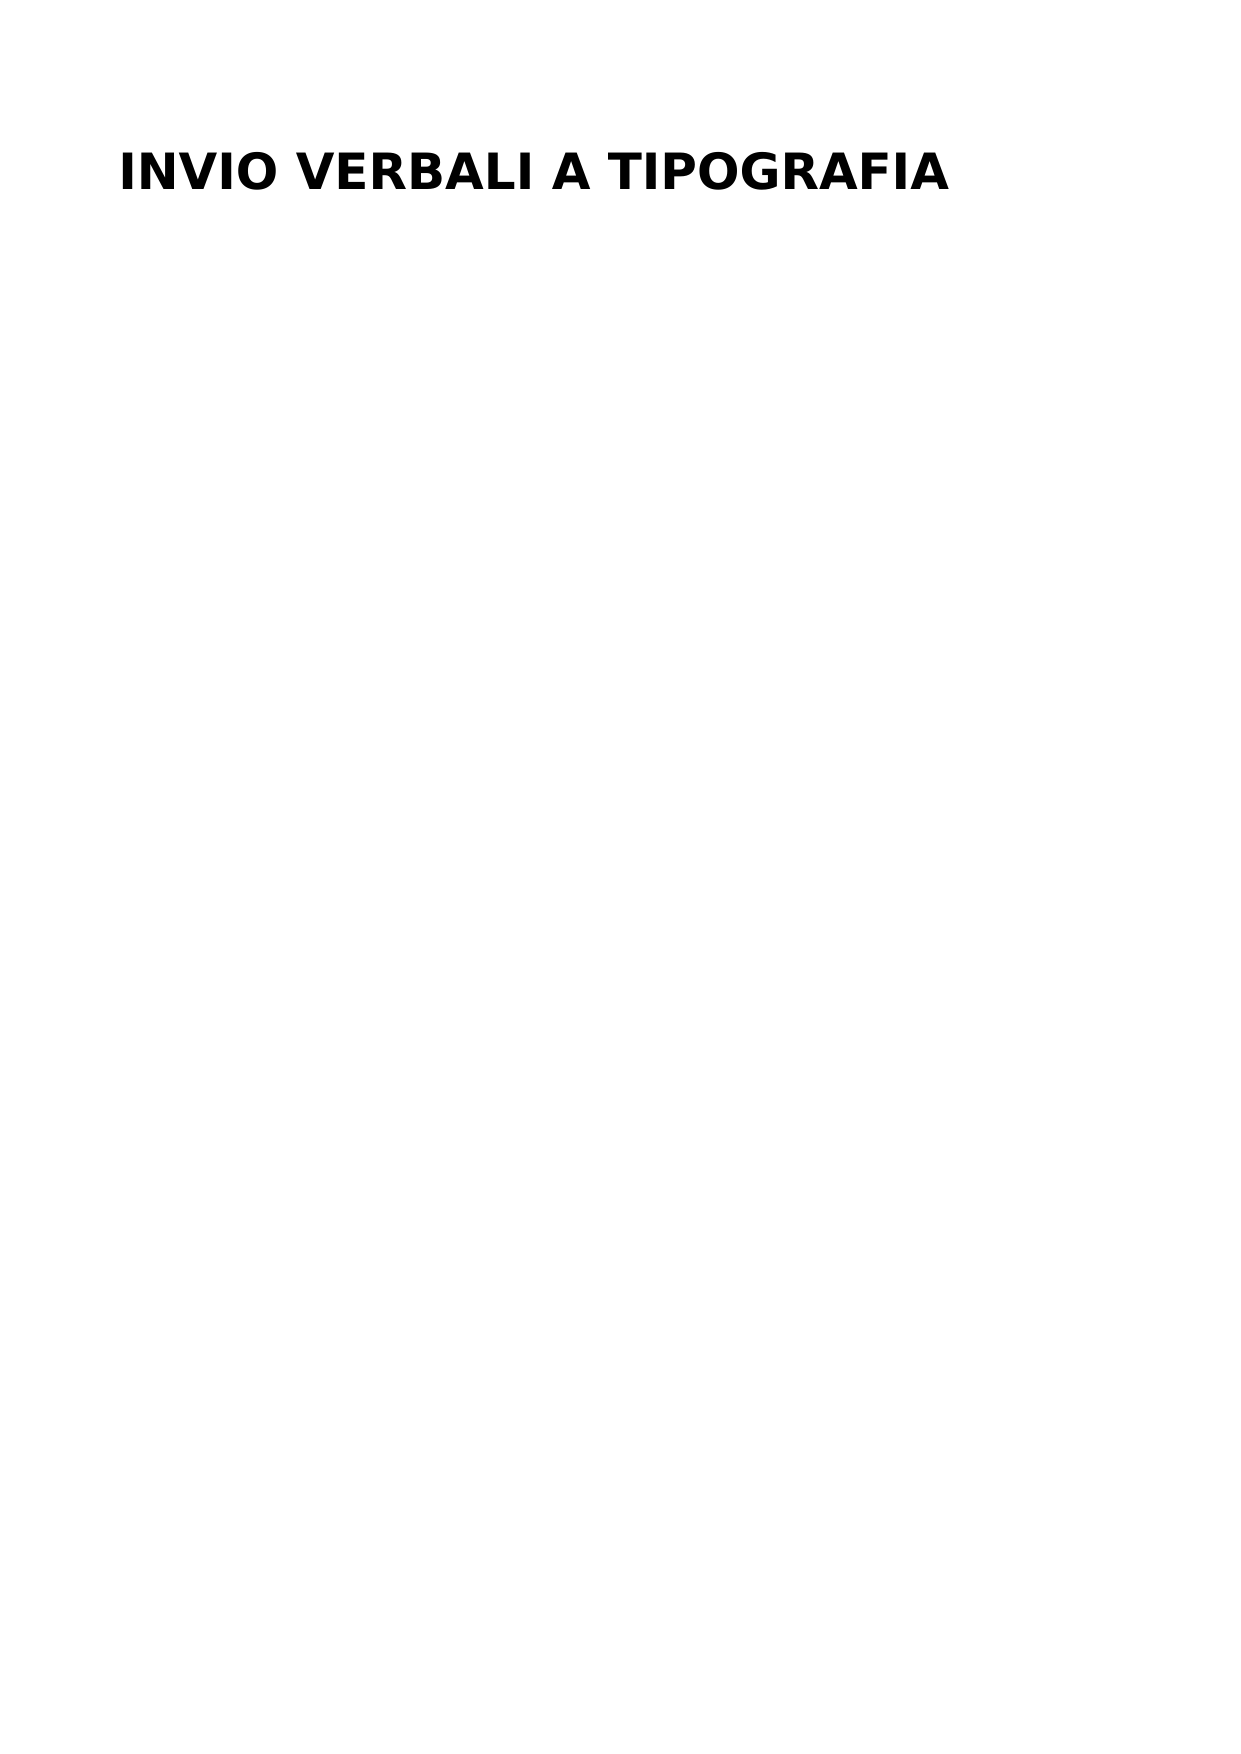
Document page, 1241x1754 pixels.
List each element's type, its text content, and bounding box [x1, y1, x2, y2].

subtitle INVIO VERBALI A TIPOGRAFIA [118, 143, 1122, 201]
